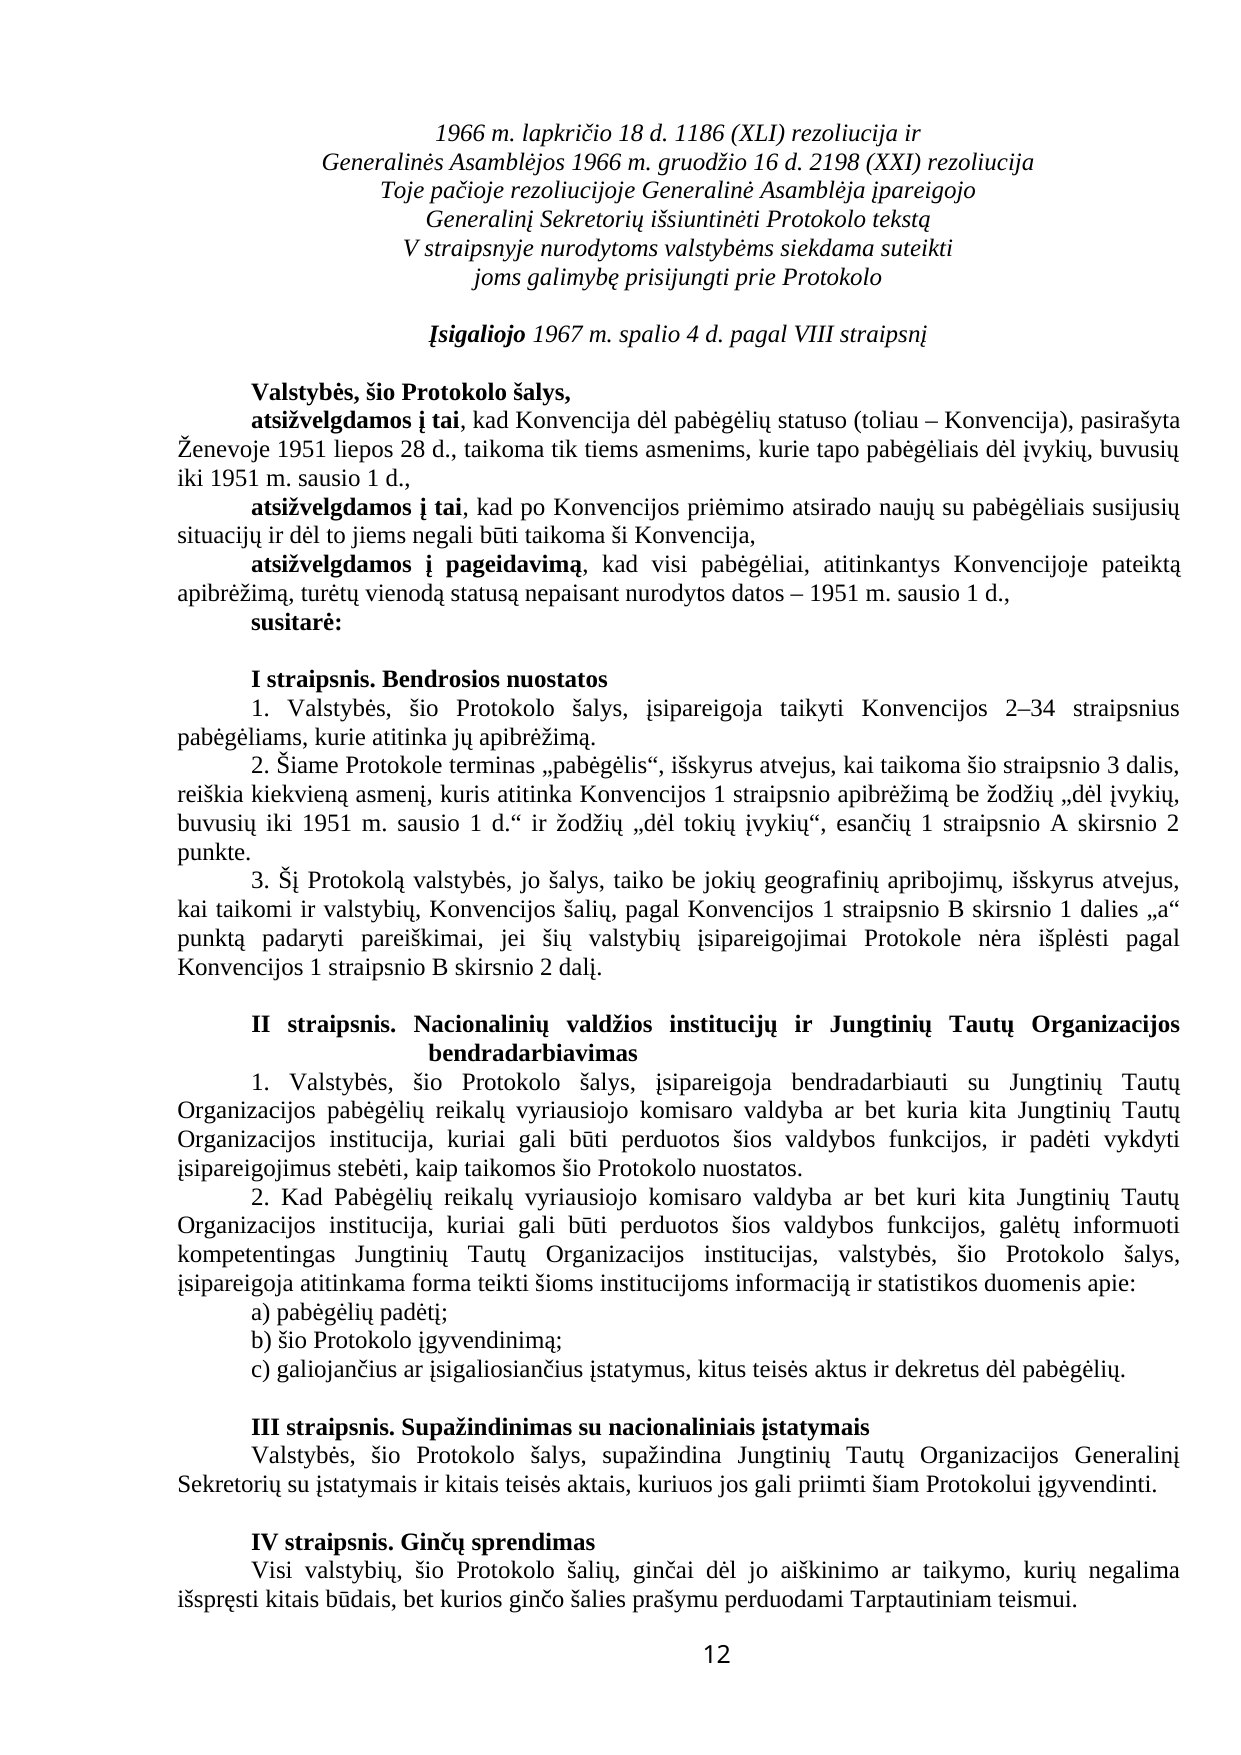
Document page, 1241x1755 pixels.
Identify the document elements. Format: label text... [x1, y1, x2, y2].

text atsižvelgdamos į tai, kad Konvencija dėl pabėgėlių statuso (toliau – Konvencija), pasirašyta Ženevoje 1951 liepos 28 d., taikoma tik tiems asmenims, kurie tapo pabėgėliais dėl įvykių, buvusių iki 1951 m. sausio 1 d., [177, 406, 1181, 492]
text 2. Šiame Protokole terminas „pabėgėlis“, išskyrus atvejus, kai taikoma šio straipsnio 3 dalis, reiškia kiekvieną asmenį, kuris atitinka Konvencijos 1 straipsnio apibrėžimą be žodžių „dėl įvykių, buvusių iki 1951 m. sausio 1 d.“ ir žodžių „dėl tokių įvykių“, esančių 1 straipsnio A skirsnio 2 punkte. [177, 751, 1181, 866]
text 2. Kad Pabėgėlių reikalų vyriausiojo komisaro valdyba ar bet kuri kita Jungtinių Tautų Organizacijos institucija, kuriai gali būti perduotos šios valdybos funkcijos, galėtų informuoti kompetentingas Jungtinių Tautų Organizacijos institucijas, valstybės, šio Protokolo šalys, įsipareigoja atitinkama forma teikti šioms institucijoms informaciją ir statistikos duomenis apie: [177, 1182, 1181, 1297]
text Generalinį Sekretorių išsiuntinėti Protokolo tekstą [177, 204, 1181, 233]
text joms galimybę prisijungti prie Protokolo [177, 262, 1181, 291]
text b) šio Protokolo įgyvendinimą; [177, 1326, 1181, 1354]
text 3. Šį Protokolą valstybės, jo šalys, taiko be jokių geografinių apribojimų, išskyrus atvejus, kai taikomi ir valstybių, Konvencijos šalių, pagal Konvencijos 1 straipsnio B skirsnio 1 dalies „a“ punktą padaryti pareiškimai, jei šių valstybių įsipareigojimai Protokole nėra išplėsti pagal Konvencijos 1 straipsnio B skirsnio 2 dalį. [177, 866, 1181, 981]
text IV straipsnis. Ginčų sprendimas [177, 1527, 1181, 1556]
text atsižvelgdamos į tai, kad po Konvencijos priėmimo atsirado naujų su pabėgėliais susijusių situacijų ir dėl to jiems negali būti taikoma ši Konvencija, [177, 492, 1181, 549]
text 1. Valstybės, šio Protokolo šalys, įsipareigoja taikyti Konvencijos 2–34 straipsnius pabėgėliams, kurie atitinka jų apibrėžimą. [177, 693, 1181, 751]
text I straipsnis. Bendrosios nuostatos [177, 664, 1181, 693]
text c) galiojančius ar įsigaliosiančius įstatymus, kitus teisės aktus ir dekretus dėl pabėgėlių. [177, 1354, 1181, 1383]
text II straipsnis. Nacionalinių valdžios institucijų ir Jungtinių Tautų Organizacijos bendradarbiavimas [251, 1009, 1181, 1067]
text susitarė: [177, 607, 1181, 636]
text III straipsnis. Supažindinimas su nacionaliniais įstatymais [177, 1412, 1181, 1441]
text Valstybės, šio Protokolo šalys, [177, 377, 1181, 406]
text V straipsnyje nurodytoms valstybėms siekdama suteikti [177, 233, 1181, 262]
text 1. Valstybės, šio Protokolo šalys, įsipareigoja bendradarbiauti su Jungtinių Tautų Organizacijos pabėgėlių reikalų vyriausiojo komisaro valdyba ar bet kuria kita Jungtinių Tautų Organizacijos institucija, kuriai gali būti perduotos šios valdybos funkcijos, ir padėti vykdyti įsipareigojimus stebėti, kaip taikomos šio Protokolo nuostatos. [177, 1067, 1181, 1182]
text Toje pačioje rezoliucijoje Generalinė Asamblėja įpareigojo [177, 176, 1181, 204]
text Įsigaliojo 1967 m. spalio 4 d. pagal VIII straipsnį [177, 319, 1181, 348]
text Visi valstybių, šio Protokolo šalių, ginčai dėl jo aiškinimo ar taikymo, kurių negalima išspręsti kitais būdais, bet kurios ginčo šalies prašymu perduodami Tarptautiniam teismui. [177, 1556, 1181, 1613]
text Valstybės, šio Protokolo šalys, supažindina Jungtinių Tautų Organizacijos Generalinį Sekretorių su įstatymais ir kitais teisės aktais, kuriuos jos gali priimti šiam Protokolui įgyvendinti. [177, 1441, 1181, 1498]
text 1966 m. lapkričio 18 d. 1186 (XLI) rezoliucija ir [177, 118, 1181, 147]
text atsižvelgdamos į pageidavimą, kad visi pabėgėliai, atitinkantys Konvencijoje pateiktą apibrėžimą, turėtų vienodą statusą nepaisant nurodytos datos – 1951 m. sausio 1 d., [177, 549, 1181, 607]
text Generalinės Asamblėjos 1966 m. gruodžio 16 d. 2198 (XXI) rezoliucija [177, 147, 1181, 176]
text a) pabėgėlių padėtį; [177, 1297, 1181, 1326]
